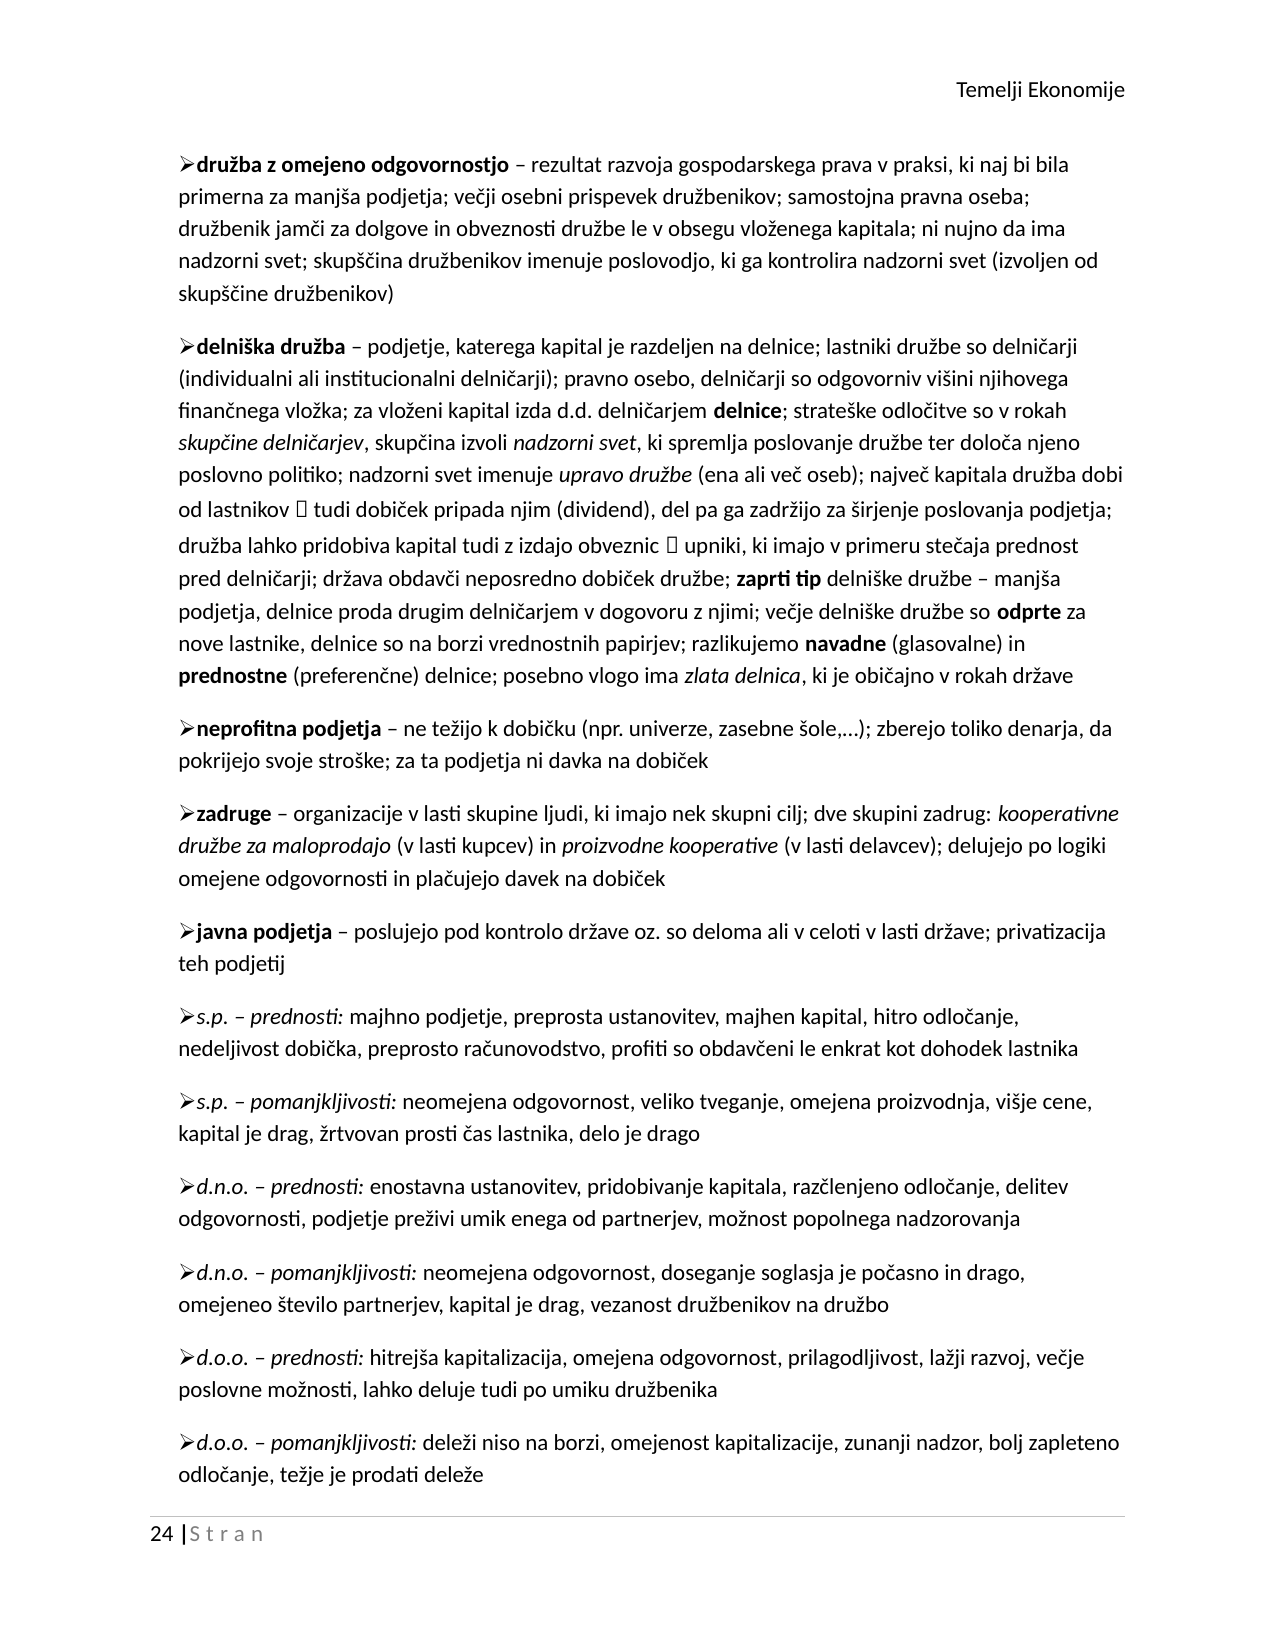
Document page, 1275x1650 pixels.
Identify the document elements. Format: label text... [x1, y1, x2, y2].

list neprofitna podjetja – ne težijo k dobičku (npr. univerze, zasebne šole,…); zberejo toliko denarja, da pokrijejo svoje stroške; za ta podjetja ni davka na dobiček [178, 714, 1125, 774]
list s.p. – prednosti: majhno podjetje, preprosta ustanovitev, majhen kapital, hitro odločanje, nedeljivost dobička, preprosto računovodstvo, profiti so obdavčeni le enkrat kot dohodek lastnika [178, 1002, 1125, 1062]
list d.o.o. – prednosti: hitrejša kapitalizacija, omejena odgovornost, prilagodljivost, lažji razvoj, večje poslovne možnosti, lahko deluje tudi po umiku družbenika [178, 1343, 1125, 1403]
list d.n.o. – pomanjkljivosti: neomejena odgovornost, doseganje soglasja je počasno in drago, omejeneo število partnerjev, kapital je drag, vezanost družbenikov na družbo [178, 1258, 1125, 1318]
list javna podjetja – poslujejo pod kontrolo države oz. so deloma ali v celoti v lasti države; privatizacija teh podjetij [178, 917, 1125, 977]
list s.p. – pomanjkljivosti: neomejena odgovornost, veliko tveganje, omejena proizvodnja, višje cene, kapital je drag, žrtvovan prosti čas lastnika, delo je drago [178, 1087, 1125, 1147]
list d.n.o. – prednosti: enostavna ustanovitev, pridobivanje kapitala, razčlenjeno odločanje, delitev odgovornosti, podjetje preživi umik enega od partnerjev, možnost popolnega nadzorovanja [178, 1172, 1125, 1233]
list delniška družba – podjetje, katerega kapital je razdeljen na delnice; lastniki družbe so delničarji (individualni ali institucionalni delničarji); pravno osebo, delničarji so odgovorniv višini njihovega finančnega vložka; za vloženi kapital izda d.d. delničarjem delnice; strateške odločitve so v rokah skupčine delničarjev, skupčina izvoli nadzorni svet, ki spremlja poslovanje družbe ter določa njeno poslovno politiko; nadzorni svet imenuje upravo družbe (ena ali več oseb); največ kapitala družba dobi od lastnikov  tudi dobiček pripada njim (dividend), del pa ga zadržijo za širjenje poslovanja podjetja; družba lahko pridobiva kapital tudi z izdajo obveznic  upniki, ki imajo v primeru stečaja prednost pred delničarji; država obdavči neposredno dobiček družbe; zaprti tip delniške družbe – manjša podjetja, delnice proda drugim delničarjem v dogovoru z njimi; večje delniške družbe so odprte za nove lastnike, delnice so na borzi vrednostnih papirjev; razlikujemo navadne (glasovalne) in prednostne (preferenčne) delnice; posebno vlogo ima zlata delnica, ki je običajno v rokah države [178, 332, 1125, 689]
list zadruge – organizacije v lasti skupine ljudi, ki imajo nek skupni cilj; dve skupini zadrug: kooperativne družbe za maloprodajo (v lasti kupcev) in proizvodne kooperative (v lasti delavcev); delujejo po logiki omejene odgovornosti in plačujejo davek na dobiček [178, 799, 1125, 892]
list družba z omejeno odgovornostjo – rezultat razvoja gospodarskega prava v praksi, ki naj bi bila primerna za manjša podjetja; večji osebni prispevek družbenikov; samostojna pravna oseba; družbenik jamči za dolgove in obveznosti družbe le v obsegu vloženega kapitala; ni nujno da ima nadzorni svet; skupščina družbenikov imenuje poslovodjo, ki ga kontrolira nadzorni svet (izvoljen od skupščine družbenikov) [178, 150, 1125, 307]
list d.o.o. – pomanjkljivosti: deleži niso na borzi, omejenost kapitalizacije, zunanji nadzor, bolj zapleteno odločanje, težje je prodati deleže [178, 1428, 1125, 1488]
